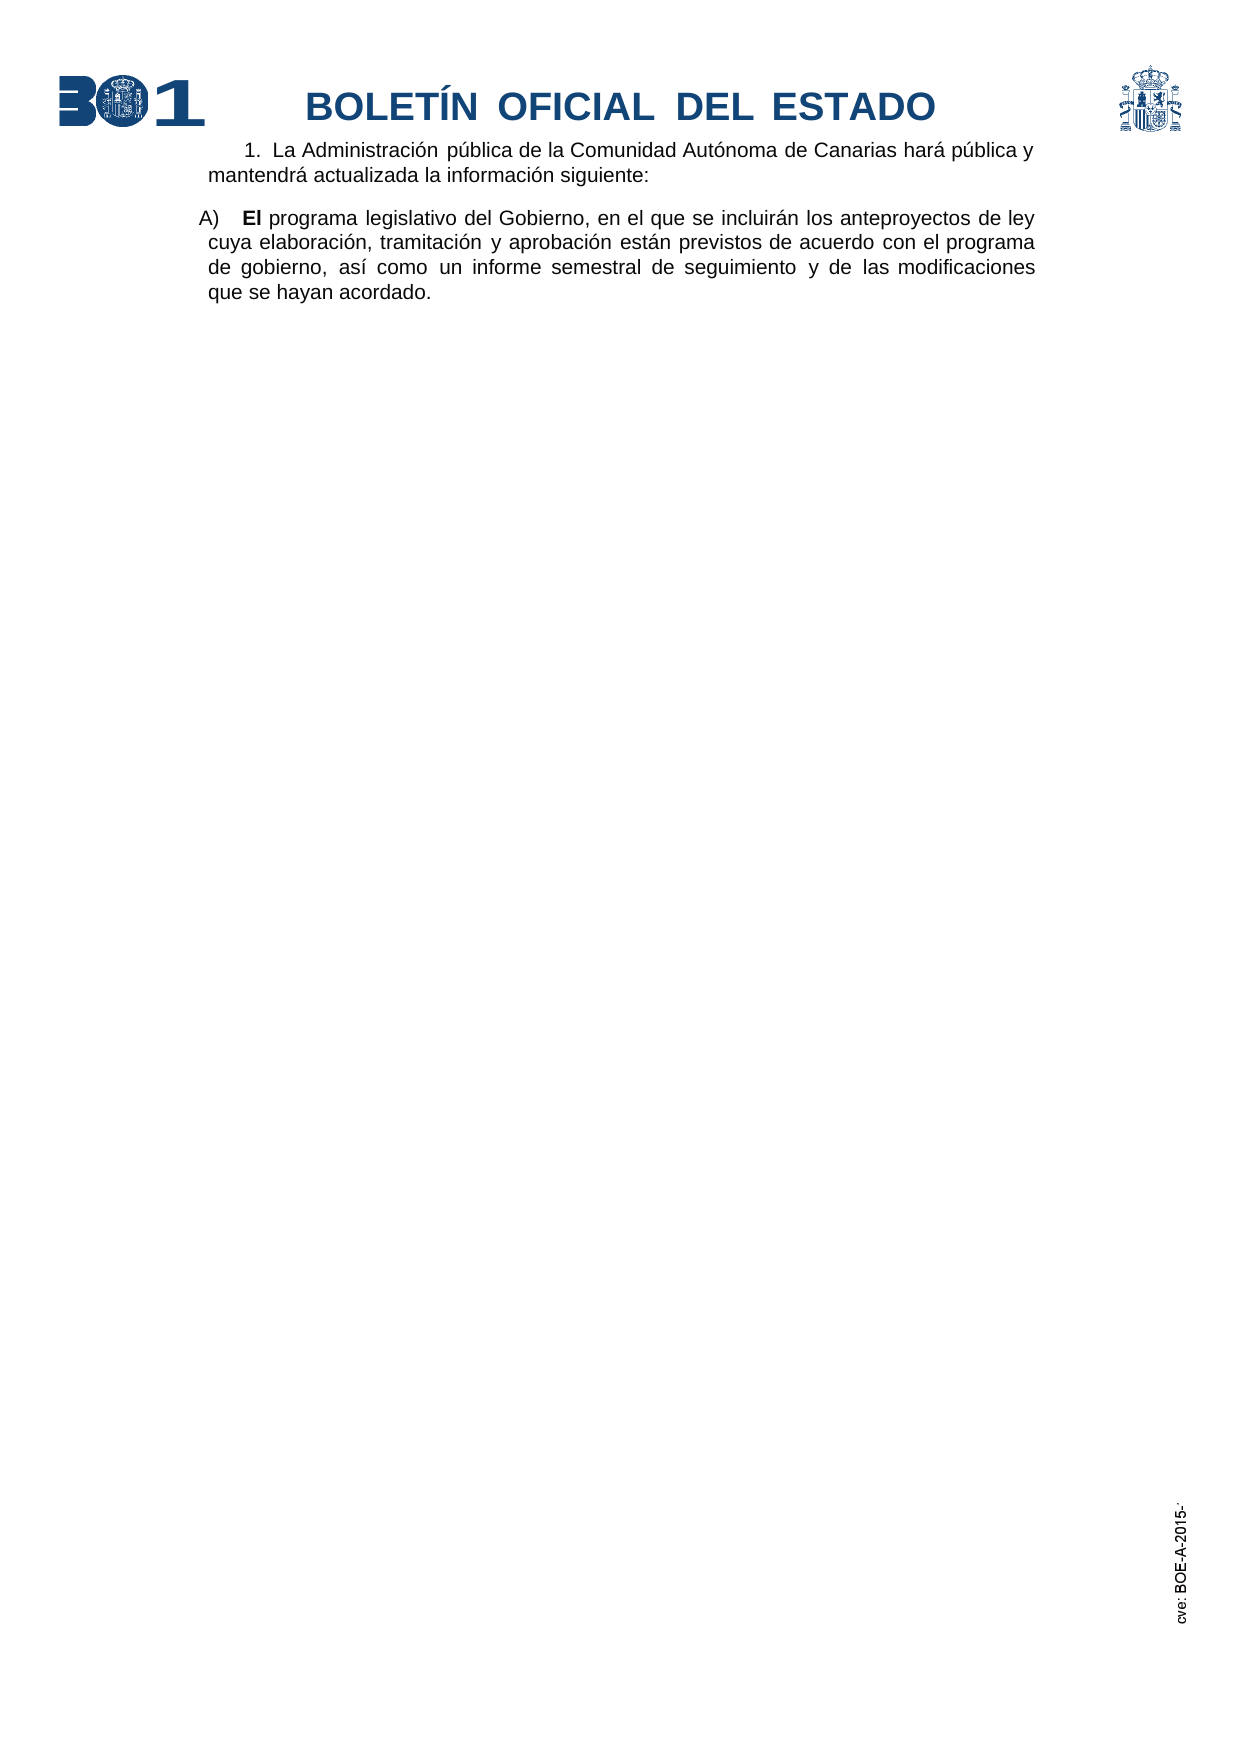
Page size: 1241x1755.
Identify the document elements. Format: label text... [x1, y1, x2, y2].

text 1. La Administración pública de la Comunidad Autónoma de Canarias hará pública y mantendrá actualizada la información siguiente: [208, 137, 1034, 186]
list El programa legislativo del Gobierno, en el que se incluirán los anteproyectos de ley cuya elaboración, tramitación y aprobación están previstos de acuerdo con el programa de gobierno, así como un informe semestral de seguimiento y de las modificaciones que se hayan acordado. [164, 205, 1035, 304]
